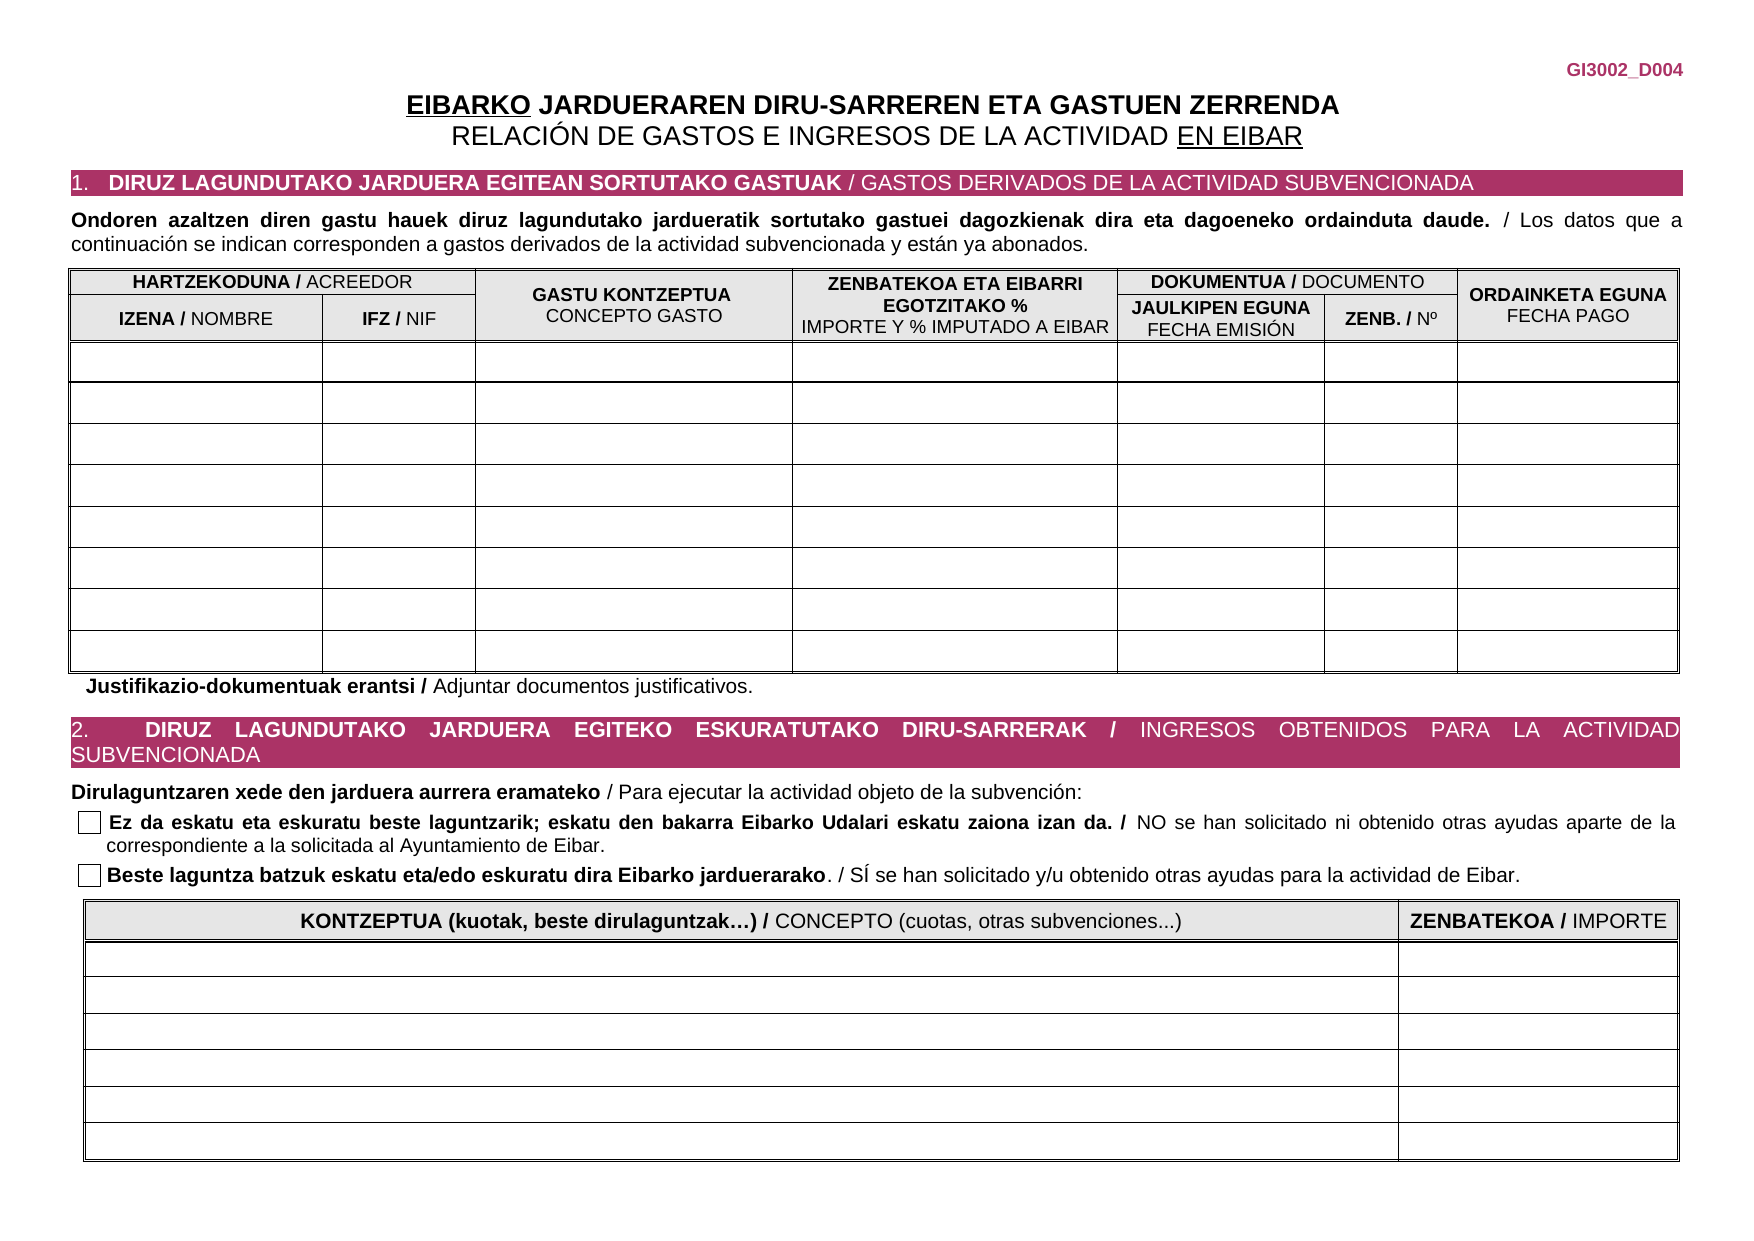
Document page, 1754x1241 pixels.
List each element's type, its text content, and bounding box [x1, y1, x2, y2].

table_cell [1399, 977, 1677, 1012]
table_cell IFZ / NIF [323, 295, 475, 340]
table_header ZENBATEKOA ETA EIBARRI EGOTZITAKO % IMPORTE Y % IMPUTADO A EIBAR [793, 271, 1117, 340]
table_cell [1325, 343, 1457, 381]
table_cell [793, 507, 1117, 547]
table_cell [1325, 424, 1457, 464]
table_cell [1325, 631, 1457, 671]
table_cell [476, 589, 792, 629]
table_header ORDAINKETA EGUNA FECHA PAGO [1458, 271, 1677, 340]
table_cell [1118, 548, 1324, 588]
text Beste laguntza batzuk eskatu eta/edo eskuratu dira Eibarko jarduerarako. / SÍ se han solicitado y/u obtenido otras ayudas para la actividad de Eibar. [77, 863, 1677, 887]
table_cell [476, 465, 792, 506]
table_cell [1325, 548, 1457, 588]
table_cell ZENB. / Nº [1325, 295, 1457, 340]
table_cell [1118, 507, 1324, 547]
table_cell [1399, 1123, 1677, 1159]
table_cell [476, 343, 792, 381]
table_cell [476, 507, 792, 547]
table_cell [476, 424, 792, 464]
text Justifikazio-dokumentuak erantsi / Adjuntar documentos justificativos. [86, 674, 1683, 698]
table_cell [1399, 943, 1677, 976]
table_cell [793, 631, 1117, 671]
table_cell IZENA / NOMBRE [71, 295, 322, 340]
table_cell [323, 383, 475, 423]
table_cell [86, 1014, 1398, 1049]
table_cell [1325, 507, 1457, 547]
table_cell [71, 589, 322, 629]
table_cell [1118, 383, 1324, 423]
table_cell [1118, 589, 1324, 629]
table_cell [1458, 548, 1677, 588]
table_header KONTZEPTUA (kuotak, beste dirulaguntzak…) / CONCEPTO (cuotas, otras subvenciones...) [86, 902, 1398, 939]
table_cell [793, 465, 1117, 506]
table_cell [323, 589, 475, 629]
table_cell [71, 383, 322, 423]
table_cell [86, 943, 1398, 976]
table_cell [86, 1087, 1398, 1122]
table_cell [476, 631, 792, 671]
table_cell [323, 465, 475, 506]
table_cell [71, 631, 322, 671]
table_cell [1458, 343, 1677, 381]
table_cell [1118, 631, 1324, 671]
table_cell [86, 1123, 1398, 1159]
table_cell [323, 507, 475, 547]
table_cell [1325, 589, 1457, 629]
text Ondoren azaltzen diren gastu hauek diruz lagundutako jardueratik sortutako gastuei dagozkienak dira eta dagoeneko ordainduta daude. / Los datos que a continuación se indican corresponden a gastos derivados de la actividad subvencionada y están ya abonados. [71, 207, 1683, 255]
table_cell [323, 424, 475, 464]
table_cell [1399, 1050, 1677, 1086]
text EIBARKO JARDUERAREN DIRU-SARREREN ETA GASTUEN ZERRENDA [71, 89, 1683, 120]
table_cell JAULKIPEN EGUNA FECHA EMISIÓN [1118, 295, 1324, 340]
table_cell [476, 548, 792, 588]
text Ez da eskatu eta eskuratu beste laguntzarik; eskatu den bakarra Eibarko Udalari eskatu zaiona izan da. / NO se han solicitado ni obtenido otras ayudas aparte de la correspondiente a la solicitada al Ayuntamiento de Eibar. [77, 810, 1677, 857]
table_cell [1458, 383, 1677, 423]
table_header ZENBATEKOA / IMPORTE [1399, 902, 1677, 939]
table_cell [1458, 424, 1677, 464]
table_cell [1458, 589, 1677, 629]
table_cell [1399, 1087, 1677, 1122]
list DIRUZ LAGUNDUTAKO JARDUERA EGITEAN SORTUTAKO GASTUAK / GASTOS DERIVADOS DE LA ACTIVIDAD SUBVENCIONADA [71, 170, 1683, 196]
table_cell [793, 424, 1117, 464]
text Dirulaguntzaren xede den jarduera aurrera eramateko / Para ejecutar la actividad objeto de la subvención: [71, 779, 1657, 803]
list DIRUZ LAGUNDUTAKO JARDUERA EGITEKO ESKURATUTAKO DIRU-SARRERAK / INGRESOS OBTENIDOS PARA LA ACTIVIDAD SUBVENCIONADA [71, 717, 1680, 768]
table_cell [71, 507, 322, 547]
table_cell [86, 1050, 1398, 1086]
table_cell [793, 548, 1117, 588]
table_cell [1458, 507, 1677, 547]
table_cell [71, 548, 322, 588]
table_cell [1118, 465, 1324, 506]
table_cell [793, 589, 1117, 629]
table_cell [793, 383, 1117, 423]
table_cell [323, 631, 475, 671]
table_cell [1325, 465, 1457, 506]
table_cell [1118, 424, 1324, 464]
table_cell [1458, 631, 1677, 671]
table_cell [86, 977, 1398, 1012]
table_cell [1399, 1014, 1677, 1049]
table_cell [323, 343, 475, 381]
table_cell [71, 465, 322, 506]
table_cell [323, 548, 475, 588]
table_cell [476, 383, 792, 423]
table_cell [1325, 383, 1457, 423]
table_header HARTZEKODUNA / ACREEDOR [71, 271, 475, 294]
table_cell [71, 424, 322, 464]
table_cell [793, 343, 1117, 381]
table_cell [1458, 465, 1677, 506]
table_header GASTU KONTZEPTUA CONCEPTO GASTO [476, 271, 792, 340]
table_cell [71, 343, 322, 381]
table_cell [1118, 343, 1324, 381]
table_header DOKUMENTUA / DOCUMENTO [1118, 271, 1457, 294]
text RELACIÓN DE GASTOS E INGRESOS DE LA ACTIVIDAD EN EIBAR [71, 120, 1683, 151]
